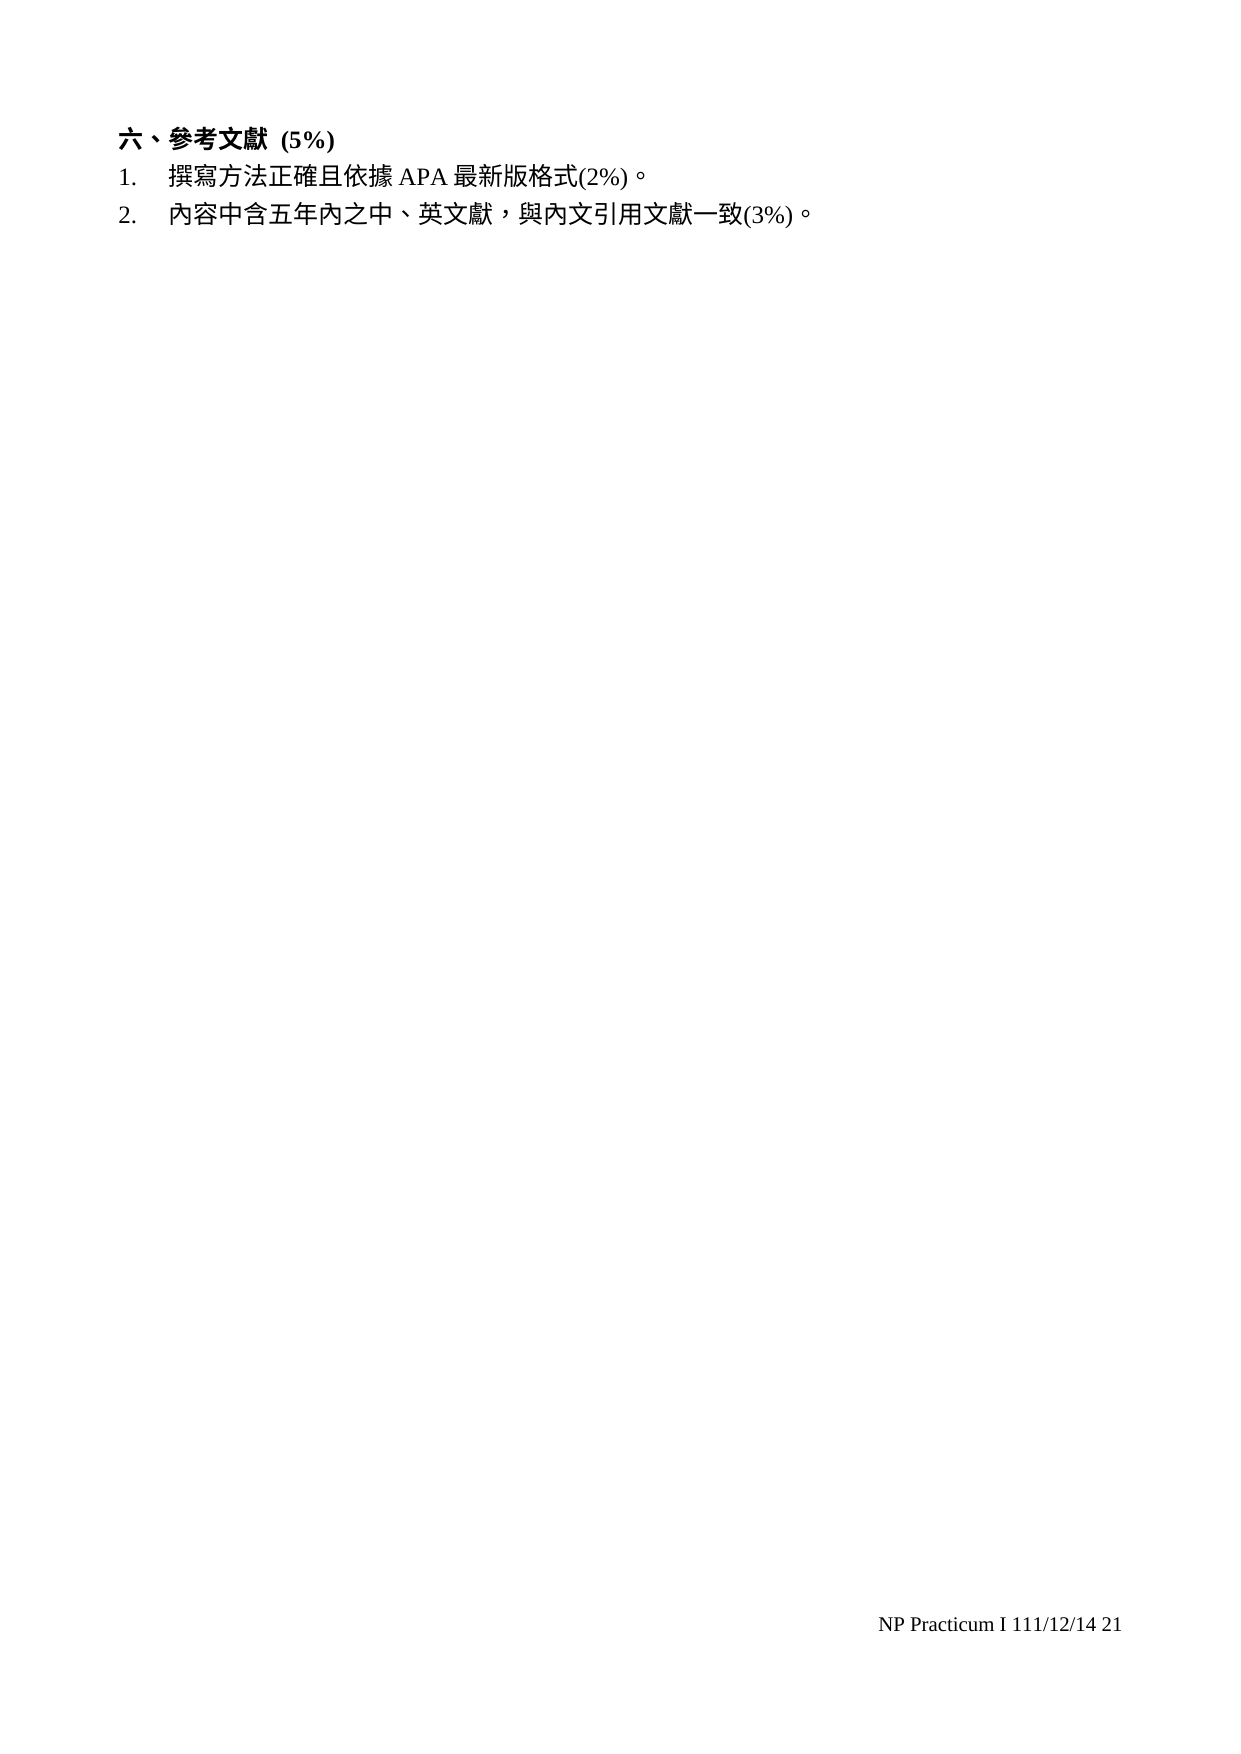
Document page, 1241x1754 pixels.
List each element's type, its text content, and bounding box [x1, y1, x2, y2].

list 撰寫方法正確且依據APA最新版格式(2%)。 [118, 156, 1122, 193]
text 六、參考文獻 (5%) [118, 118, 1122, 156]
list 內容中含五年內之中、英文獻，與內文引用文獻一致(3%)。 [118, 193, 1122, 231]
